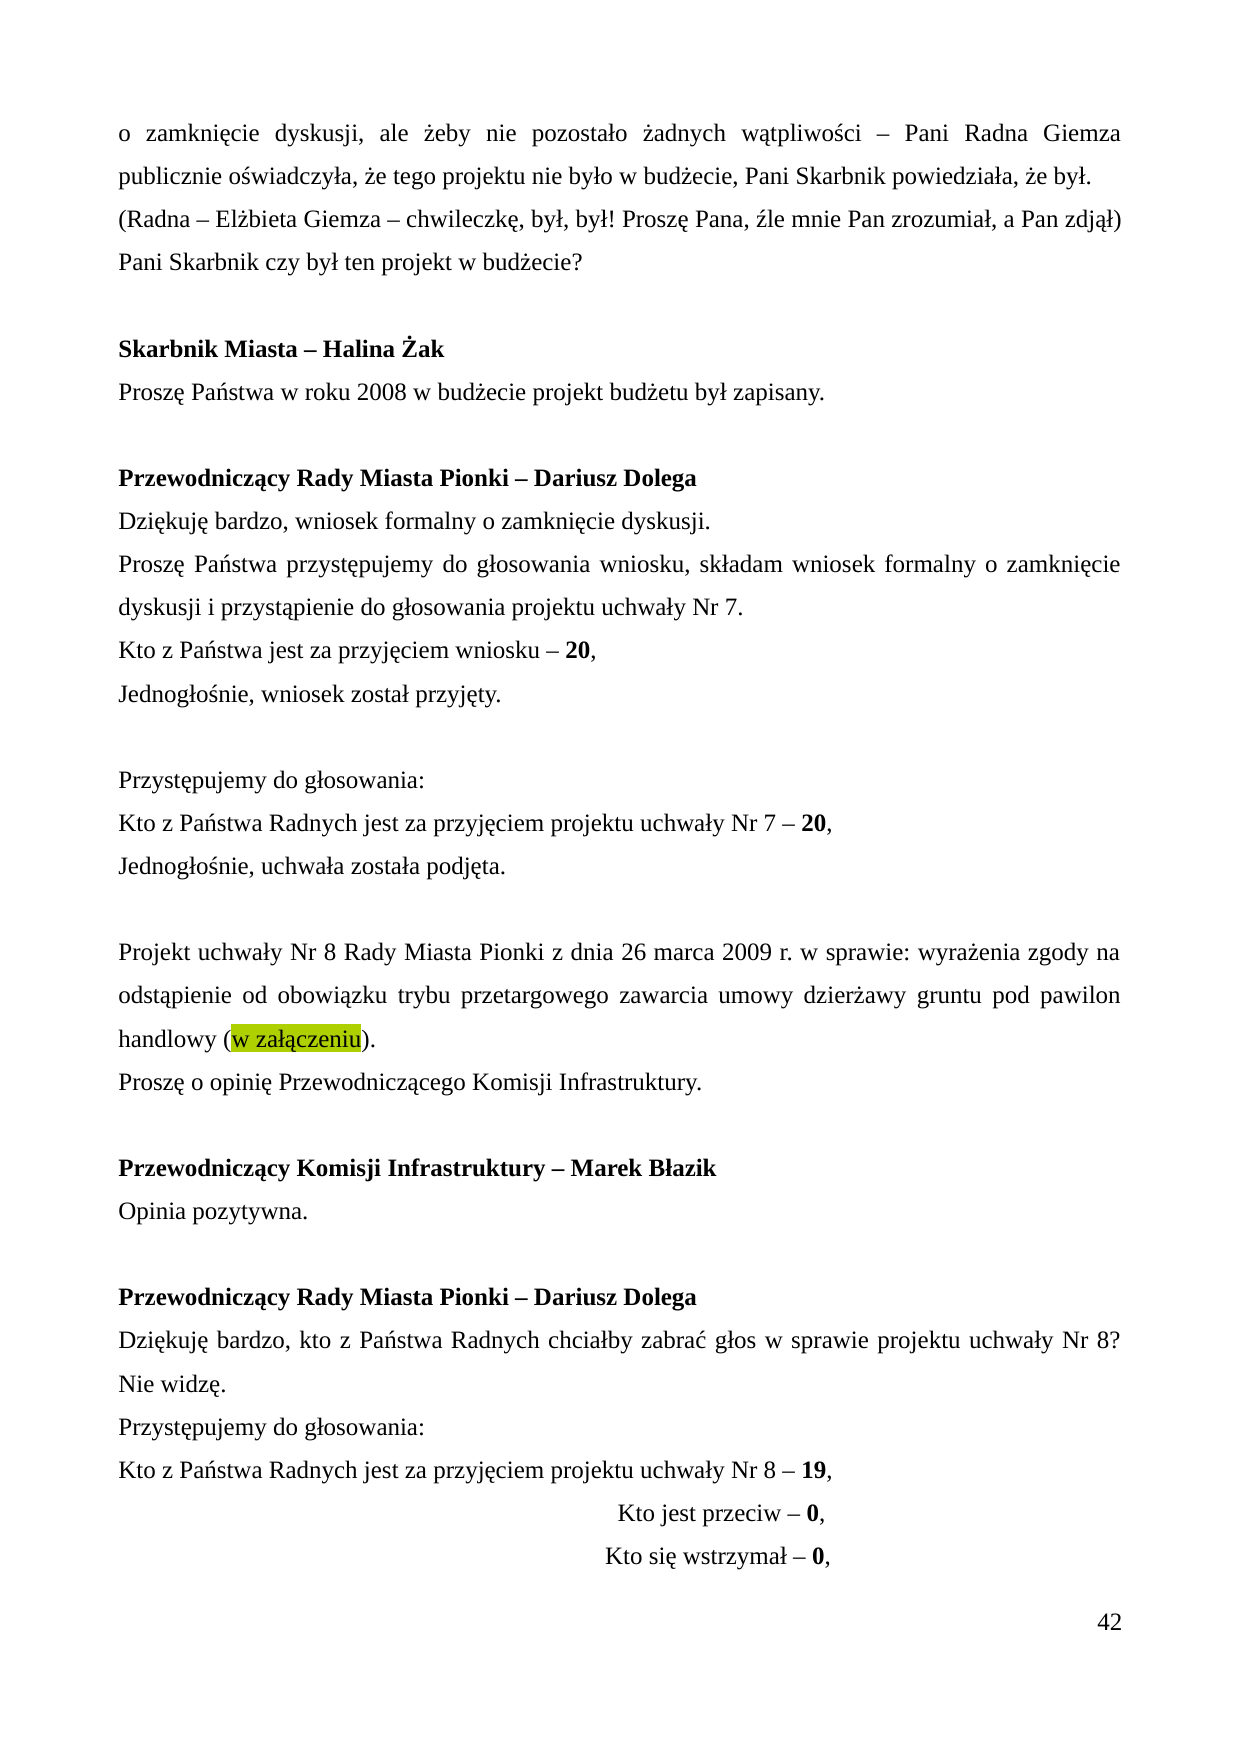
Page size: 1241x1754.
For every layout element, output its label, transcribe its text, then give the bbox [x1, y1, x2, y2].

text Kto z Państwa Radnych jest za przyjęciem projektu uchwały Nr 8 – 19, [118, 1455, 1122, 1484]
text Przewodniczący Rady Miasta Pionki – Dariusz Dolega [118, 1282, 1122, 1311]
text Proszę Państwa w roku 2008 w budżecie projekt budżetu był zapisany. [118, 377, 1122, 406]
text Proszę Państwa przystępujemy do głosowania wniosku, składam wniosek formalny o zamknięcie dyskusji i przystąpienie do głosowania projektu uchwały Nr 7. [118, 549, 1122, 621]
text Przystępujemy do głosowania: [118, 1412, 1122, 1441]
text Przewodniczący Komisji Infrastruktury – Marek Błazik [118, 1153, 1122, 1182]
text Kto jest przeciw – 0, [118, 1498, 1122, 1527]
text (Radna – Elżbieta Giemza – chwileczkę, był, był! Proszę Pana, źle mnie Pan zrozumiał, a Pan zdjął) Pani Skarbnik czy był ten projekt w budżecie? [118, 204, 1122, 276]
text Proszę o opinię Przewodniczącego Komisji Infrastruktury. [118, 1067, 1122, 1096]
text Przewodniczący Rady Miasta Pionki – Dariusz Dolega [118, 463, 1122, 492]
text Projekt uchwały Nr 8 Rady Miasta Pionki z dnia 26 marca 2009 r. w sprawie: wyrażenia zgody na odstąpienie od obowiązku trybu przetargowego zawarcia umowy dzierżawy gruntu pod pawilon handlowy (w załączeniu). [118, 937, 1122, 1052]
text Dziękuję bardzo, kto z Państwa Radnych chciałby zabrać głos w sprawie projektu uchwały Nr 8? Nie widzę. [118, 1326, 1122, 1397]
text Kto z Państwa jest za przyjęciem wniosku – 20, [118, 636, 1122, 664]
text Kto się wstrzymał – 0, [118, 1541, 1122, 1570]
text Skarbnik Miasta – Halina Żak [118, 334, 1122, 362]
text Jednogłośnie, wniosek został przyjęty. [118, 679, 1122, 707]
text Opinia pozytywna. [118, 1196, 1122, 1225]
text o zamknięcie dyskusji, ale żeby nie pozostało żadnych wątpliwości – Pani Radna Giemza publicznie oświadczyła, że tego projektu nie było w budżecie, Pani Skarbnik powiedziała, że był. [118, 118, 1122, 190]
text Jednogłośnie, uchwała została podjęta. [118, 851, 1122, 880]
text Dziękuję bardzo, wniosek formalny o zamknięcie dyskusji. [118, 506, 1122, 535]
text Przystępujemy do głosowania: [118, 765, 1122, 794]
text Kto z Państwa Radnych jest za przyjęciem projektu uchwały Nr 7 – 20, [118, 808, 1122, 837]
